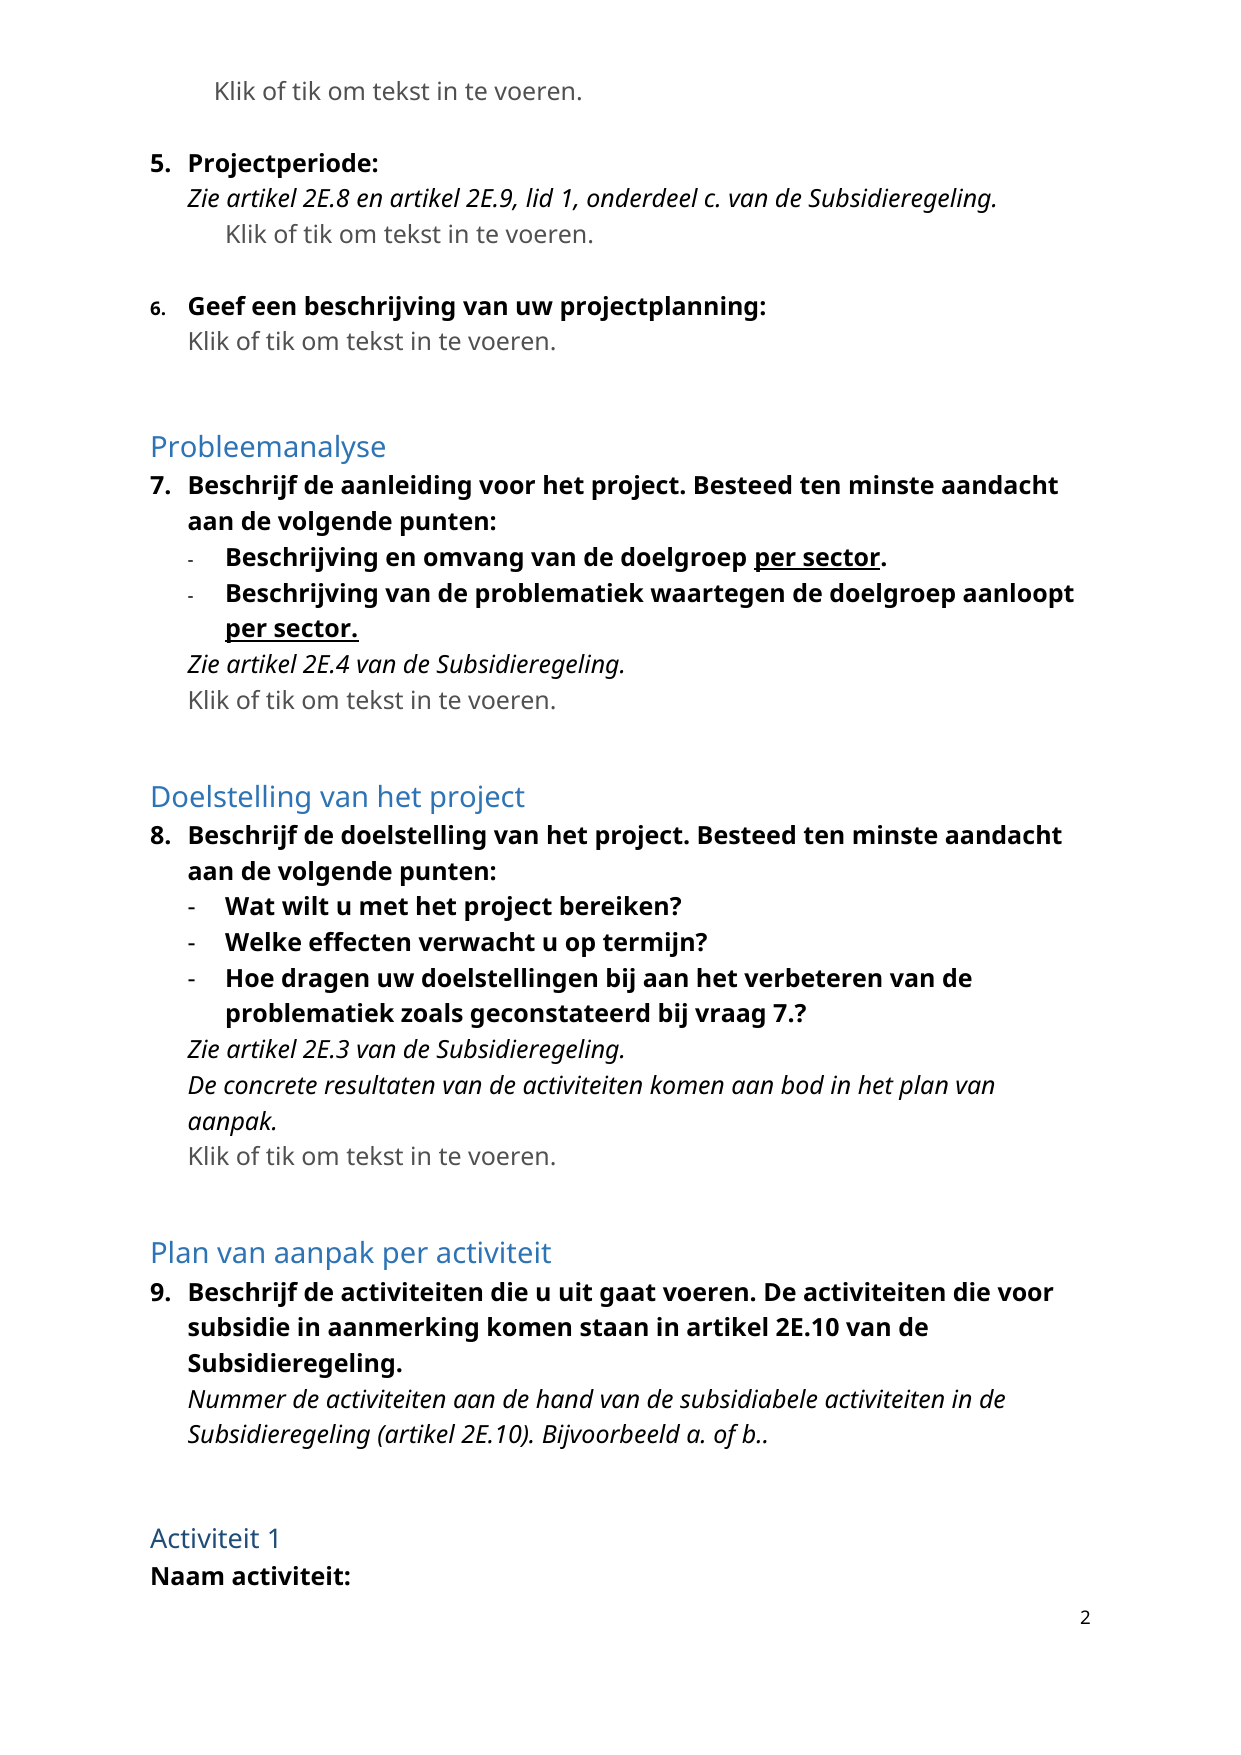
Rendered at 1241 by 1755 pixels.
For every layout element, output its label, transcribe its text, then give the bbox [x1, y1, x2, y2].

list Beschrijving en omvang van de doelgroep per sector. [187, 539, 1090, 573]
list Beschrijf de doelstelling van het project. Besteed ten minste aandacht aan de volgende punten: [150, 817, 1090, 887]
text De concrete resultaten van de activiteiten komen aan bod in het plan van aanpak. [187, 1068, 1090, 1137]
subtitle Probleemanalyse [150, 426, 1090, 466]
text Zie artikel 2E.4 van de Subsidieregeling. [187, 647, 1090, 681]
text Nummer de activiteiten aan de hand van de subsidiabele activiteiten in de Subsidieregeling (artikel 2E.10). Bijvoorbeeld a. of b.. [187, 1381, 1090, 1451]
text Klik of tik om tekst in te voeren. [187, 682, 1090, 716]
text Zie artikel 2E.3 van de Subsidieregeling. [187, 1032, 1090, 1066]
text Klik of tik om tekst in te voeren. [187, 1139, 1090, 1173]
list Beschrijf de activiteiten die u uit gaat voeren. De activiteiten die voor subsidie in aanmerking komen staan in artikel 2E.10 van de Subsidieregeling. [150, 1274, 1090, 1380]
list Wat wilt u met het project bereiken? [187, 889, 1090, 923]
list Projectperiode: [150, 145, 1090, 179]
list Beschrijving van de problematiek waartegen de doelgroep aanloopt per sector. [187, 575, 1090, 645]
list Welke effecten verwacht u op termijn? [187, 925, 1090, 959]
list Beschrijf de aanleiding voor het project. Besteed ten minste aandacht aan de volgende punten: [150, 468, 1090, 538]
text Zie artikel 2E.8 en artikel 2E.9, lid 1, onderdeel c. van de Subsidieregeling. [187, 181, 1090, 215]
subtitle Plan van aanpak per activiteit [150, 1232, 1090, 1272]
text Klik of tik om tekst in te voeren. [214, 74, 1090, 108]
list Geef een beschrijving van uw projectplanning: Klik of tik om tekst in te voeren. [150, 288, 1090, 358]
subtitle Doelstelling van het project [150, 776, 1090, 816]
text Naam activiteit: [150, 1558, 1090, 1592]
subtitle Activiteit 1 [150, 1519, 1090, 1556]
text Klik of tik om tekst in te voeren. [225, 217, 1090, 251]
list Hoe dragen uw doelstellingen bij aan het verbeteren van de problematiek zoals geconstateerd bij vraag 7.? [187, 960, 1090, 1030]
